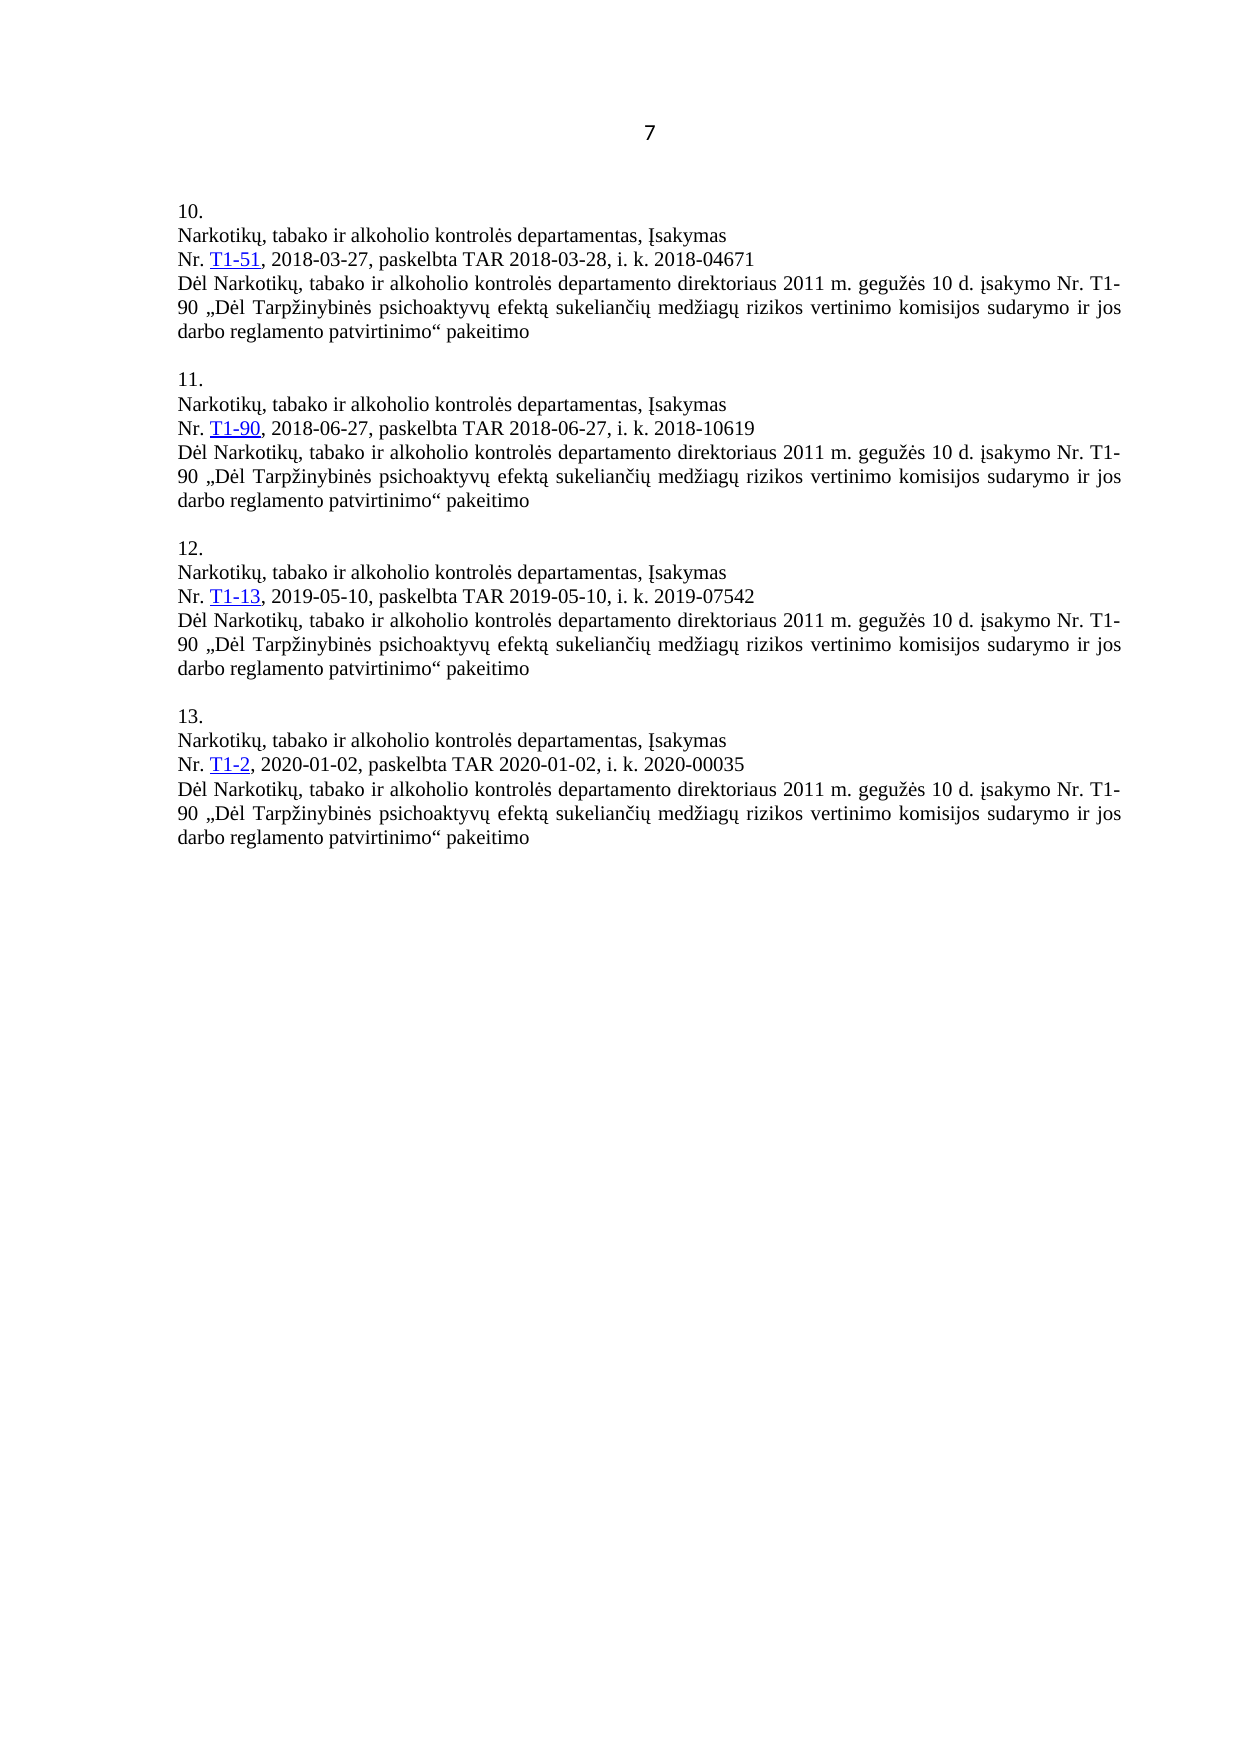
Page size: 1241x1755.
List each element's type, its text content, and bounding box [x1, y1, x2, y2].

text Narkotikų, tabako ir alkoholio kontrolės departamentas, Įsakymas [177, 728, 1122, 752]
text Narkotikų, tabako ir alkoholio kontrolės departamentas, Įsakymas [177, 560, 1122, 584]
text Dėl Narkotikų, tabako ir alkoholio kontrolės departamento direktoriaus 2011 m. gegužės 10 d. įsakymo Nr. T1-90 „Dėl Tarpžinybinės psichoaktyvų efektą sukeliančių medžiagų rizikos vertinimo komisijos sudarymo ir jos darbo reglamento patvirtinimo“ pakeitimo [177, 439, 1122, 512]
text 11. [177, 367, 1122, 391]
text Dėl Narkotikų, tabako ir alkoholio kontrolės departamento direktoriaus 2011 m. gegužės 10 d. įsakymo Nr. T1-90 „Dėl Tarpžinybinės psichoaktyvų efektą sukeliančių medžiagų rizikos vertinimo komisijos sudarymo ir jos darbo reglamento patvirtinimo“ pakeitimo [177, 608, 1122, 680]
text Dėl Narkotikų, tabako ir alkoholio kontrolės departamento direktoriaus 2011 m. gegužės 10 d. įsakymo Nr. T1-90 „Dėl Tarpžinybinės psichoaktyvų efektą sukeliančių medžiagų rizikos vertinimo komisijos sudarymo ir jos darbo reglamento patvirtinimo“ pakeitimo [177, 776, 1122, 849]
text Nr. T1-90, 2018-06-27, paskelbta TAR 2018-06-27, i. k. 2018-10619 [177, 416, 1122, 439]
text Nr. T1-2, 2020-01-02, paskelbta TAR 2020-01-02, i. k. 2020-00035 [177, 752, 1122, 776]
text 12. [177, 536, 1122, 560]
text 10. [177, 199, 1122, 223]
text Nr. T1-13, 2019-05-10, paskelbta TAR 2019-05-10, i. k. 2019-07542 [177, 584, 1122, 608]
text 13. [177, 704, 1122, 728]
text Narkotikų, tabako ir alkoholio kontrolės departamentas, Įsakymas [177, 223, 1122, 247]
text Narkotikų, tabako ir alkoholio kontrolės departamentas, Įsakymas [177, 391, 1122, 416]
text Dėl Narkotikų, tabako ir alkoholio kontrolės departamento direktoriaus 2011 m. gegužės 10 d. įsakymo Nr. T1-90 „Dėl Tarpžinybinės psichoaktyvų efektą sukeliančių medžiagų rizikos vertinimo komisijos sudarymo ir jos darbo reglamento patvirtinimo“ pakeitimo [177, 271, 1122, 343]
text Nr. T1-51, 2018-03-27, paskelbta TAR 2018-03-28, i. k. 2018-04671 [177, 247, 1122, 271]
